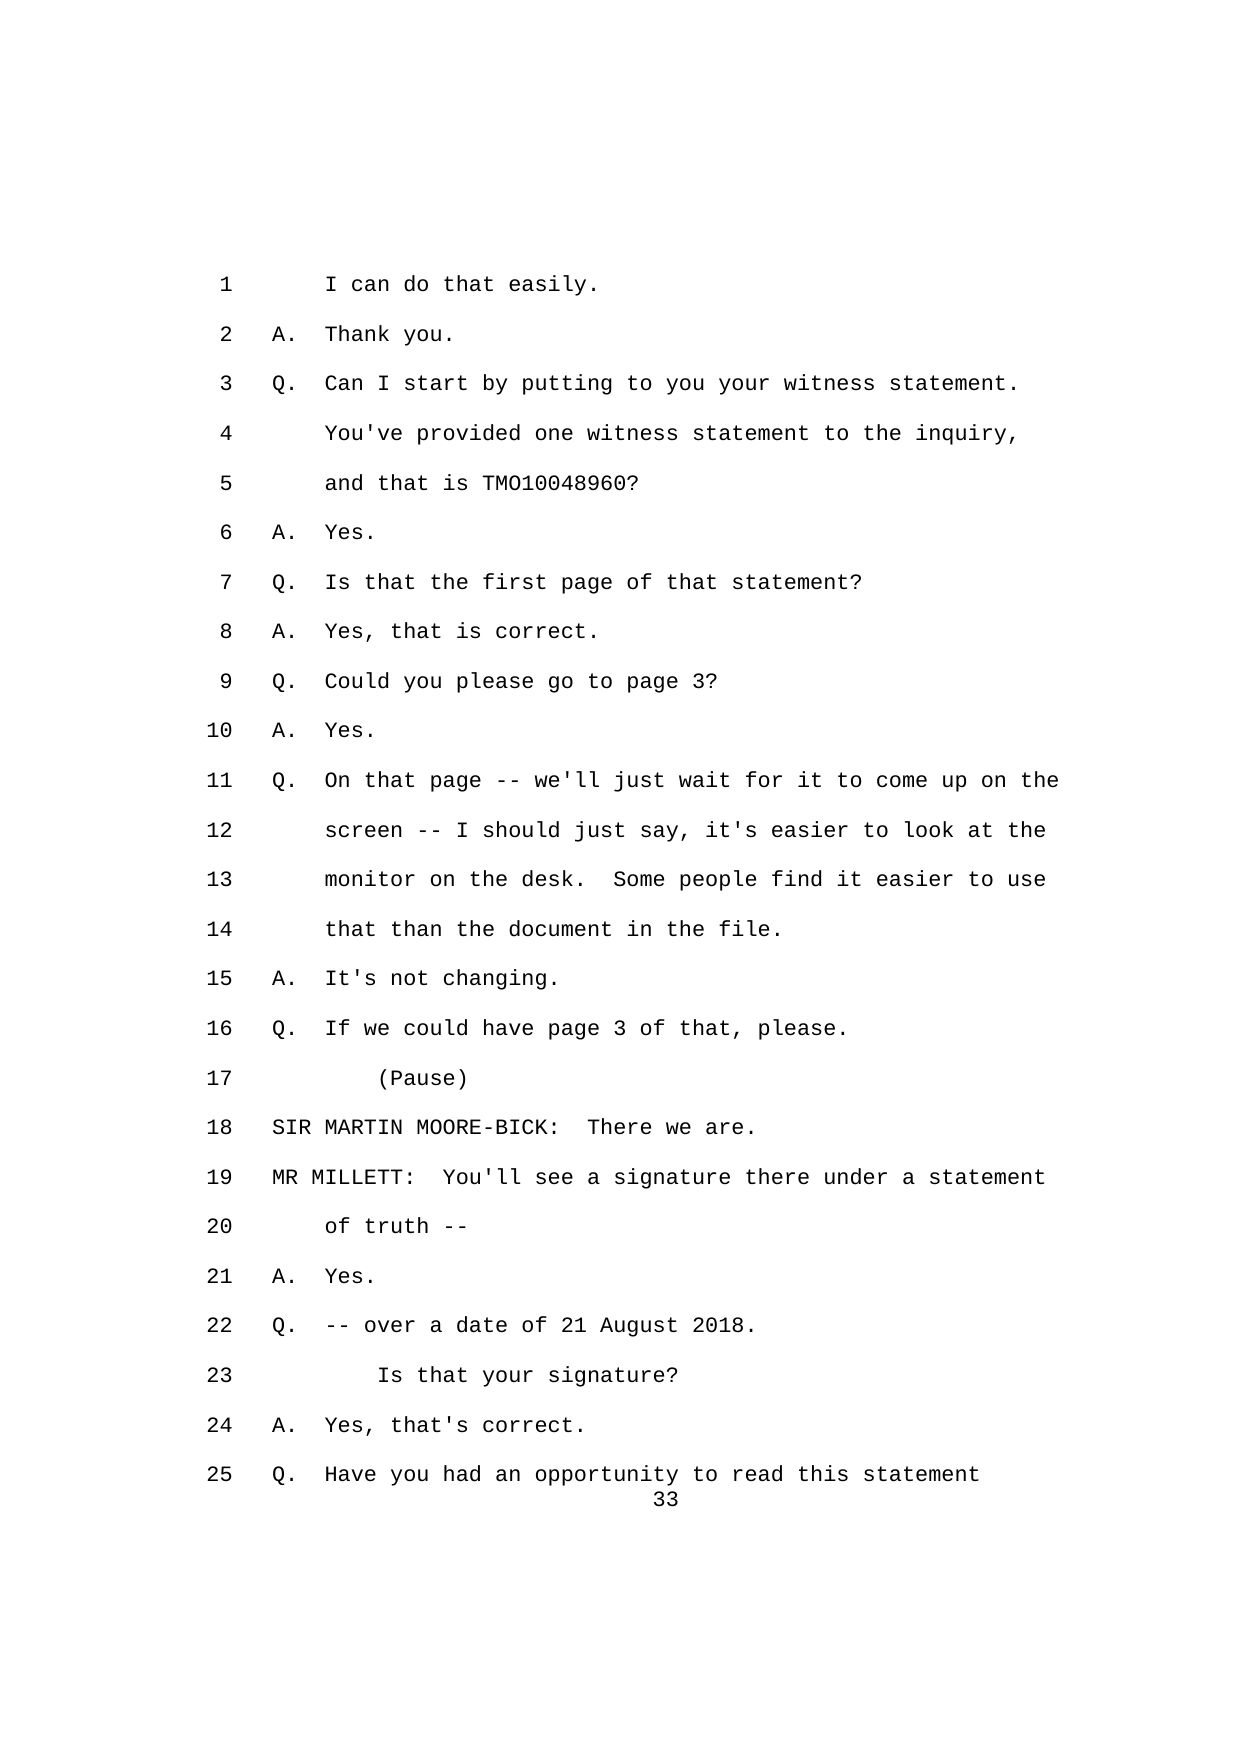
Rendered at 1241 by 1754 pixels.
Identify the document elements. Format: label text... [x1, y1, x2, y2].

text 21 A. Yes. [75, 1265, 1165, 1290]
text 8 A. Yes, that is correct. [75, 620, 1165, 645]
text 2 A. Thank you. [75, 323, 1165, 348]
text 3 Q. Can I start by putting to you your witness statement. [75, 372, 1165, 397]
text 24 A. Yes, that's correct. [75, 1414, 1165, 1438]
text 22 Q. -- over a date of 21 August 2018. [75, 1314, 1165, 1339]
text 23 Is that your signature? [75, 1364, 1165, 1389]
text 15 A. It's not changing. [75, 967, 1165, 992]
text 7 Q. Is that the first page of that statement? [75, 571, 1165, 596]
text 4 You've provided one witness statement to the inquiry, [75, 422, 1165, 447]
text 18 SIR MARTIN MOORE-BICK: There we are. [75, 1116, 1165, 1141]
text 11 Q. On that page -- we'll just wait for it to come up on the [75, 769, 1165, 794]
text 13 monitor on the desk. Some people find it easier to use [75, 868, 1165, 893]
text 14 that than the document in the file. [75, 918, 1165, 943]
text 17 (Pause) [75, 1067, 1165, 1091]
text 19 MR MILLETT: You'll see a signature there under a statement [75, 1166, 1165, 1191]
text 25 Q. Have you had an opportunity to read this statement [75, 1463, 1165, 1488]
text 1 I can do that easily. [75, 273, 1165, 298]
text 16 Q. If we could have page 3 of that, please. [75, 1017, 1165, 1042]
text 20 of truth -- [75, 1215, 1165, 1240]
text 33 [75, 1488, 1165, 1513]
text 6 A. Yes. [75, 521, 1165, 546]
text 5 and that is TMO10048960? [75, 472, 1165, 496]
text 9 Q. Could you please go to page 3? [75, 670, 1165, 695]
text 10 A. Yes. [75, 719, 1165, 744]
text 12 screen -- I should just say, it's easier to look at the [75, 819, 1165, 843]
